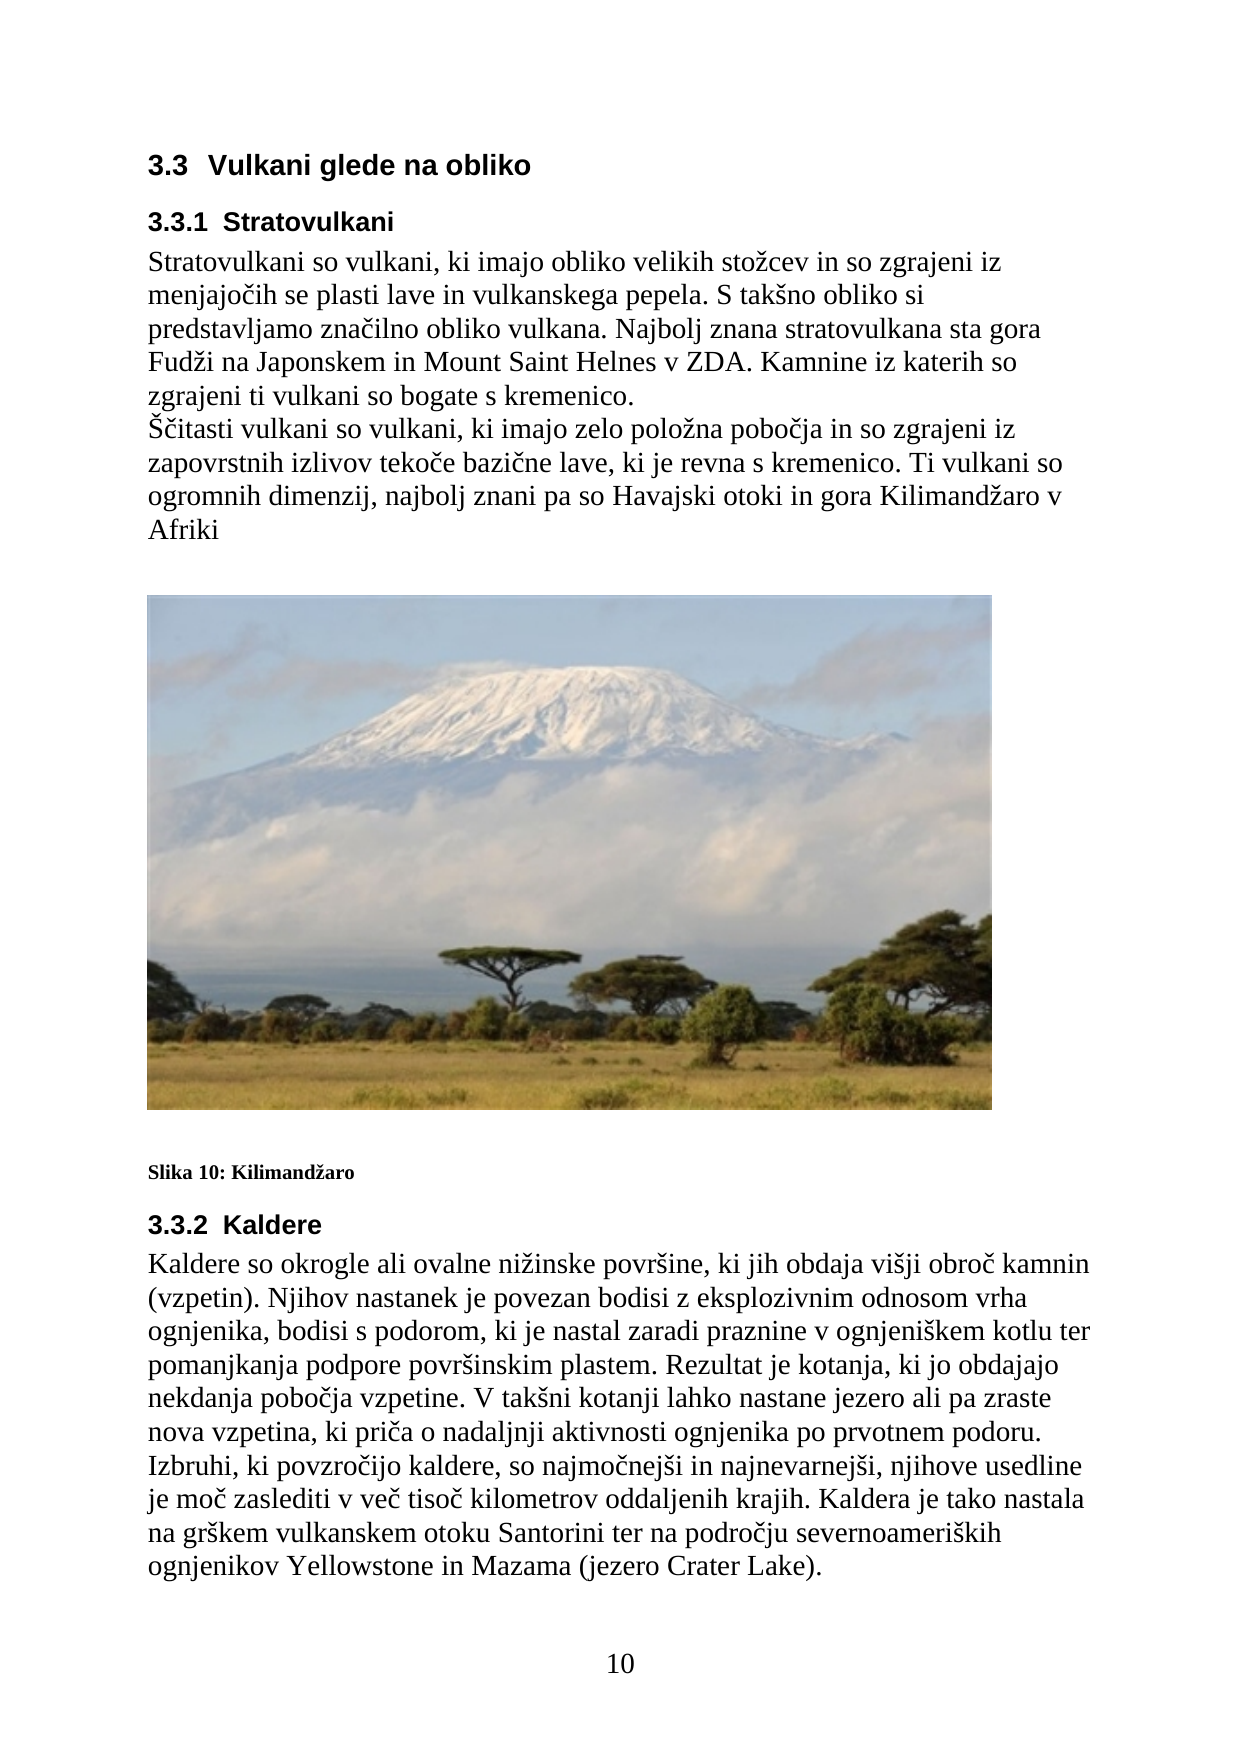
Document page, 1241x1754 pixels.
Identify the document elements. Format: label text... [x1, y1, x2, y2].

subtitle Vulkani glede na obliko [148, 148, 1092, 181]
text Kaldere so okrogle ali ovalne nižinske površine, ki jih obdaja višji obroč kamnin (vzpetin). Njihov nastanek je povezan bodisi z eksplozivnim odnosom vrha ognjenika, bodisi s podorom, ki je nastal zaradi praznine v ognjeniškem kotlu ter pomanjkanja podpore površinskim plastem. Rezultat je kotanja, ki jo obdajajo nekdanja pobočja vzpetine. V takšni kotanji lahko nastane jezero ali pa zraste nova vzpetina, ki priča o nadaljnji aktivnosti ognjenika po prvotnem podoru. Izbruhi, ki povzročijo kaldere, so najmočnejši in najnevarnejši, njihove usedline je moč zaslediti v več tisoč kilometrov oddaljenih krajih. Kaldera je tako nastala na grškem vulkanskem otoku Santorini ter na področju severnoameriških ognjenikov Yellowstone in Mazama (jezero Crater Lake). [148, 1246, 1092, 1582]
text Slika 10: Kilimandžaro [148, 1160, 1092, 1184]
subtitle Kaldere [148, 1209, 1092, 1240]
subtitle Stratovulkani [148, 206, 1092, 237]
text Ščitasti vulkani so vulkani, ki imajo zelo položna pobočja in so zgrajeni iz zapovrstnih izlivov tekoče bazične lave, ki je revna s kremenico. Ti vulkani so ogromnih dimenzij, najbolj znani pa so Havajski otoki in gora Kilimandžaro v Afriki [148, 411, 1092, 546]
picture [147, 595, 992, 1110]
text Stratovulkani so vulkani, ki imajo obliko velikih stožcev in so zgrajeni iz menjajočih se plasti lave in vulkanskega pepela. S takšno obliko si predstavljamo značilno obliko vulkana. Najbolj znana stratovulkana sta gora Fudži na Japonskem in Mount Saint Helnes v ZDA. Kamnine iz katerih so zgrajeni ti vulkani so bogate s kremenico. [148, 244, 1092, 411]
